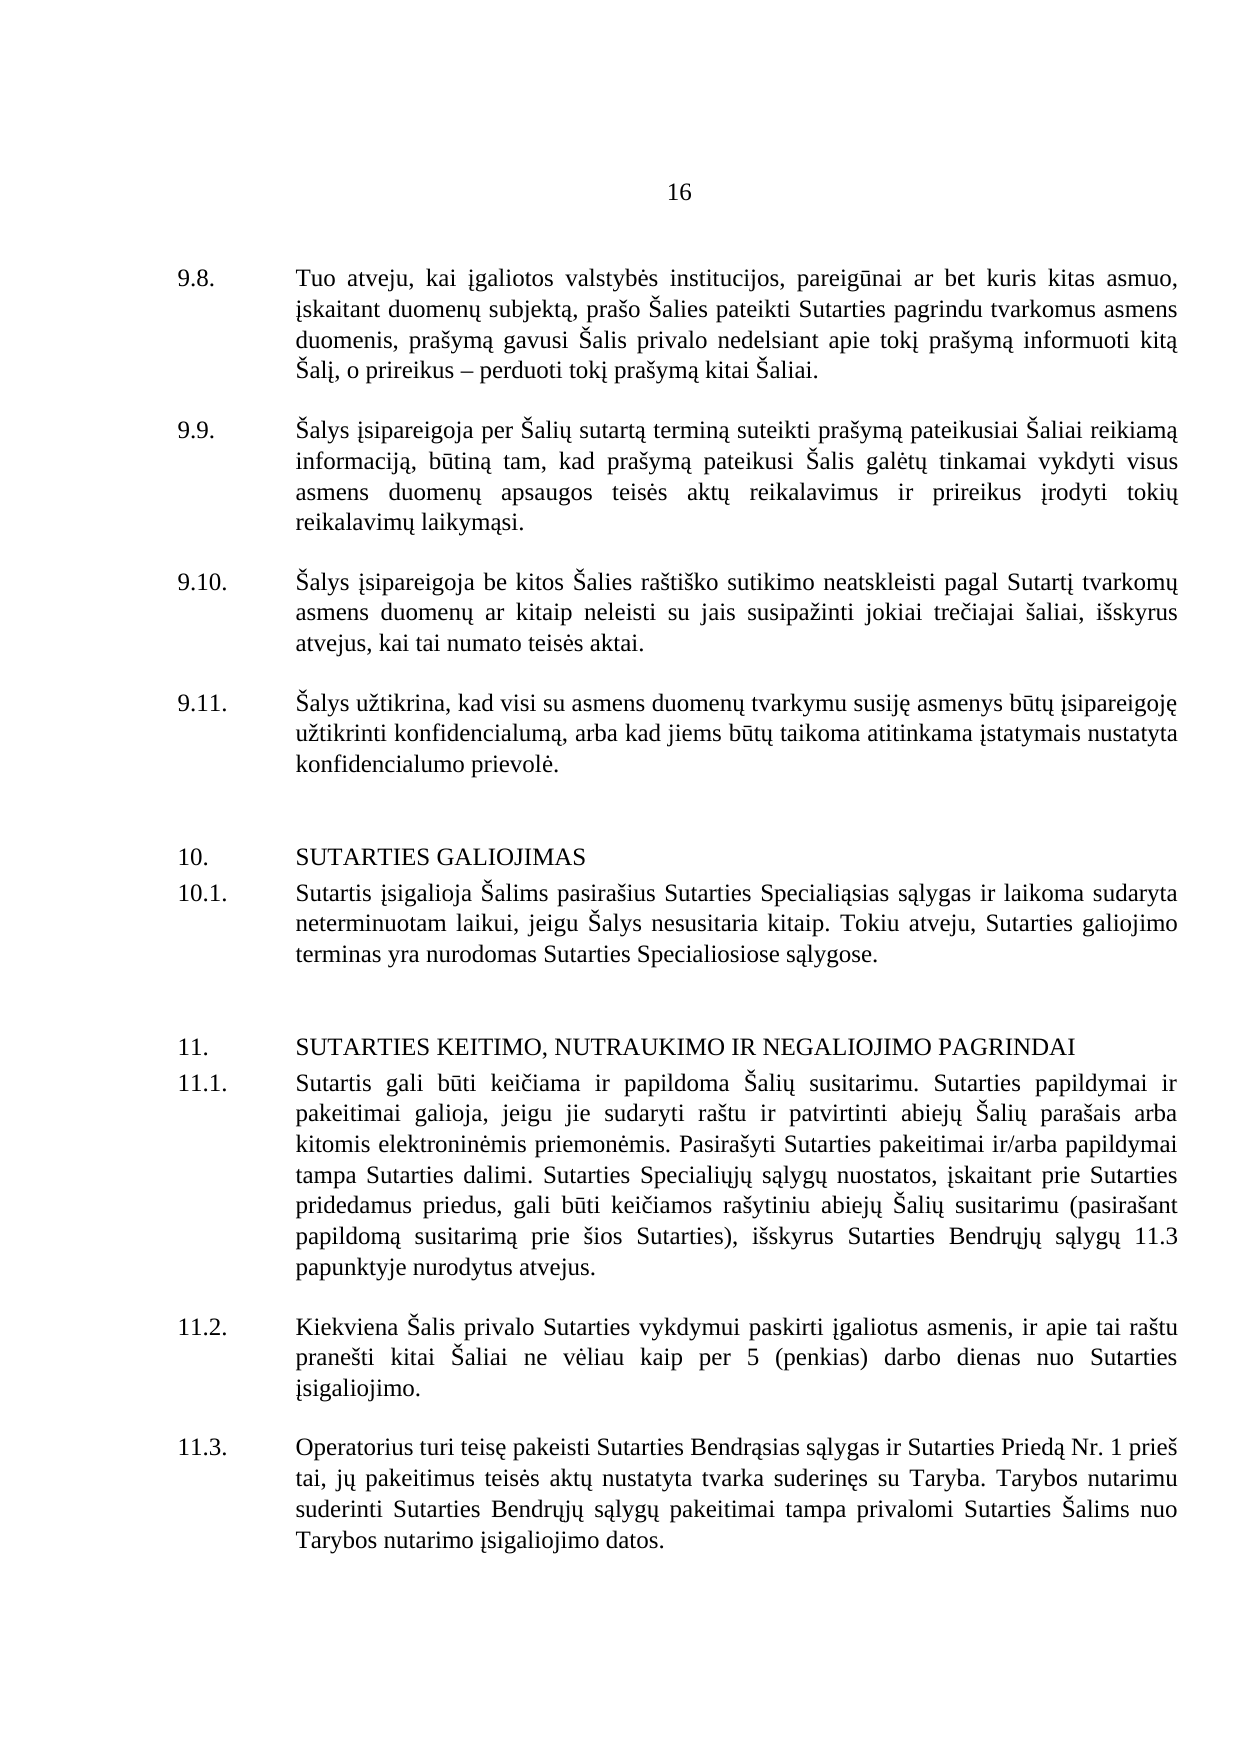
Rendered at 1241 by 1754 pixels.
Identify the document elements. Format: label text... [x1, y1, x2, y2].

text 10.1. Sutartis įsigalioja Šalims pasirašius Sutarties Specialiąsias sąlygas ir laikoma sudaryta neterminuotam laikui, jeigu Šalys nesusitaria kitaip. Tokiu atveju, Sutarties galiojimo terminas yra nurodomas Sutarties Specialiosiose sąlygose. [177, 878, 1179, 968]
text 11.1. Sutartis gali būti keičiama ir papildoma Šalių susitarimu. Sutarties papildymai ir pakeitimai galioja, jeigu jie sudaryti raštu ir patvirtinti abiejų Šalių parašais arba kitomis elektroninėmis priemonėmis. Pasirašyti Sutarties pakeitimai ir/arba papildymai tampa Sutarties dalimi. Sutarties Specialiųjų sąlygų nuostatos, įskaitant prie Sutarties pridedamus priedus, gali būti keičiamos rašytiniu abiejų Šalių susitarimu (pasirašant papildomą susitarimą prie šios Sutarties), išskyrus Sutarties Bendrųjų sąlygų 11.3 papunktyje nurodytus atvejus. [177, 1068, 1179, 1281]
text 11.2. Kiekviena Šalis privalo Sutarties vykdymui paskirti įgaliotus asmenis, ir apie tai raštu pranešti kitai Šaliai ne vėliau kaip per 5 (penkias) darbo dienas nuo Sutarties įsigaliojimo. [177, 1312, 1179, 1402]
text 9.9. Šalys įsipareigoja per Šalių sutartą terminą suteikti prašymą pateikusiai Šaliai reikiamą informaciją, būtiną tam, kad prašymą pateikusi Šalis galėtų tinkamai vykdyti visus asmens duomenų apsaugos teisės aktų reikalavimus ir prireikus įrodyti tokių reikalavimų laikymąsi. [177, 415, 1179, 536]
text 9.11. Šalys užtikrina, kad visi su asmens duomenų tvarkymu susiję asmenys būtų įsipareigoję užtikrinti konfidencialumą, arba kad jiems būtų taikoma atitinkama įstatymais nustatyta konfidencialumo prievolė. [177, 688, 1179, 778]
text 9.10. Šalys įsipareigoja be kitos Šalies raštiško sutikimo neatskleisti pagal Sutartį tvarkomų asmens duomenų ar kitaip neleisti su jais susipažinti jokiai trečiajai šaliai, išskyrus atvejus, kai tai numato teisės aktai. [177, 567, 1179, 657]
text 11. SUTARTIES KEITIMO, NUTRAUKIMO IR NEGALIOJIMO PAGRINDAI [177, 1032, 1179, 1061]
text 11.3. Operatorius turi teisę pakeisti Sutarties Bendrąsias sąlygas ir Sutarties Priedą Nr. 1 prieš tai, jų pakeitimus teisės aktų nustatyta tvarka suderinęs su Taryba. Tarybos nutarimu suderinti Sutarties Bendrųjų sąlygų pakeitimai tampa privalomi Sutarties Šalims nuo Tarybos nutarimo įsigaliojimo datos. [177, 1432, 1179, 1553]
text 9.8. Tuo atveju, kai įgaliotos valstybės institucijos, pareigūnai ar bet kuris kitas asmuo, įskaitant duomenų subjektą, prašo Šalies pateikti Sutarties pagrindu tvarkomus asmens duomenis, prašymą gavusi Šalis privalo nedelsiant apie tokį prašymą informuoti kitą Šalį, o prireikus – perduoti tokį prašymą kitai Šaliai. [177, 263, 1179, 384]
text 10. SUTARTIES GALIOJIMAS [177, 842, 1179, 871]
